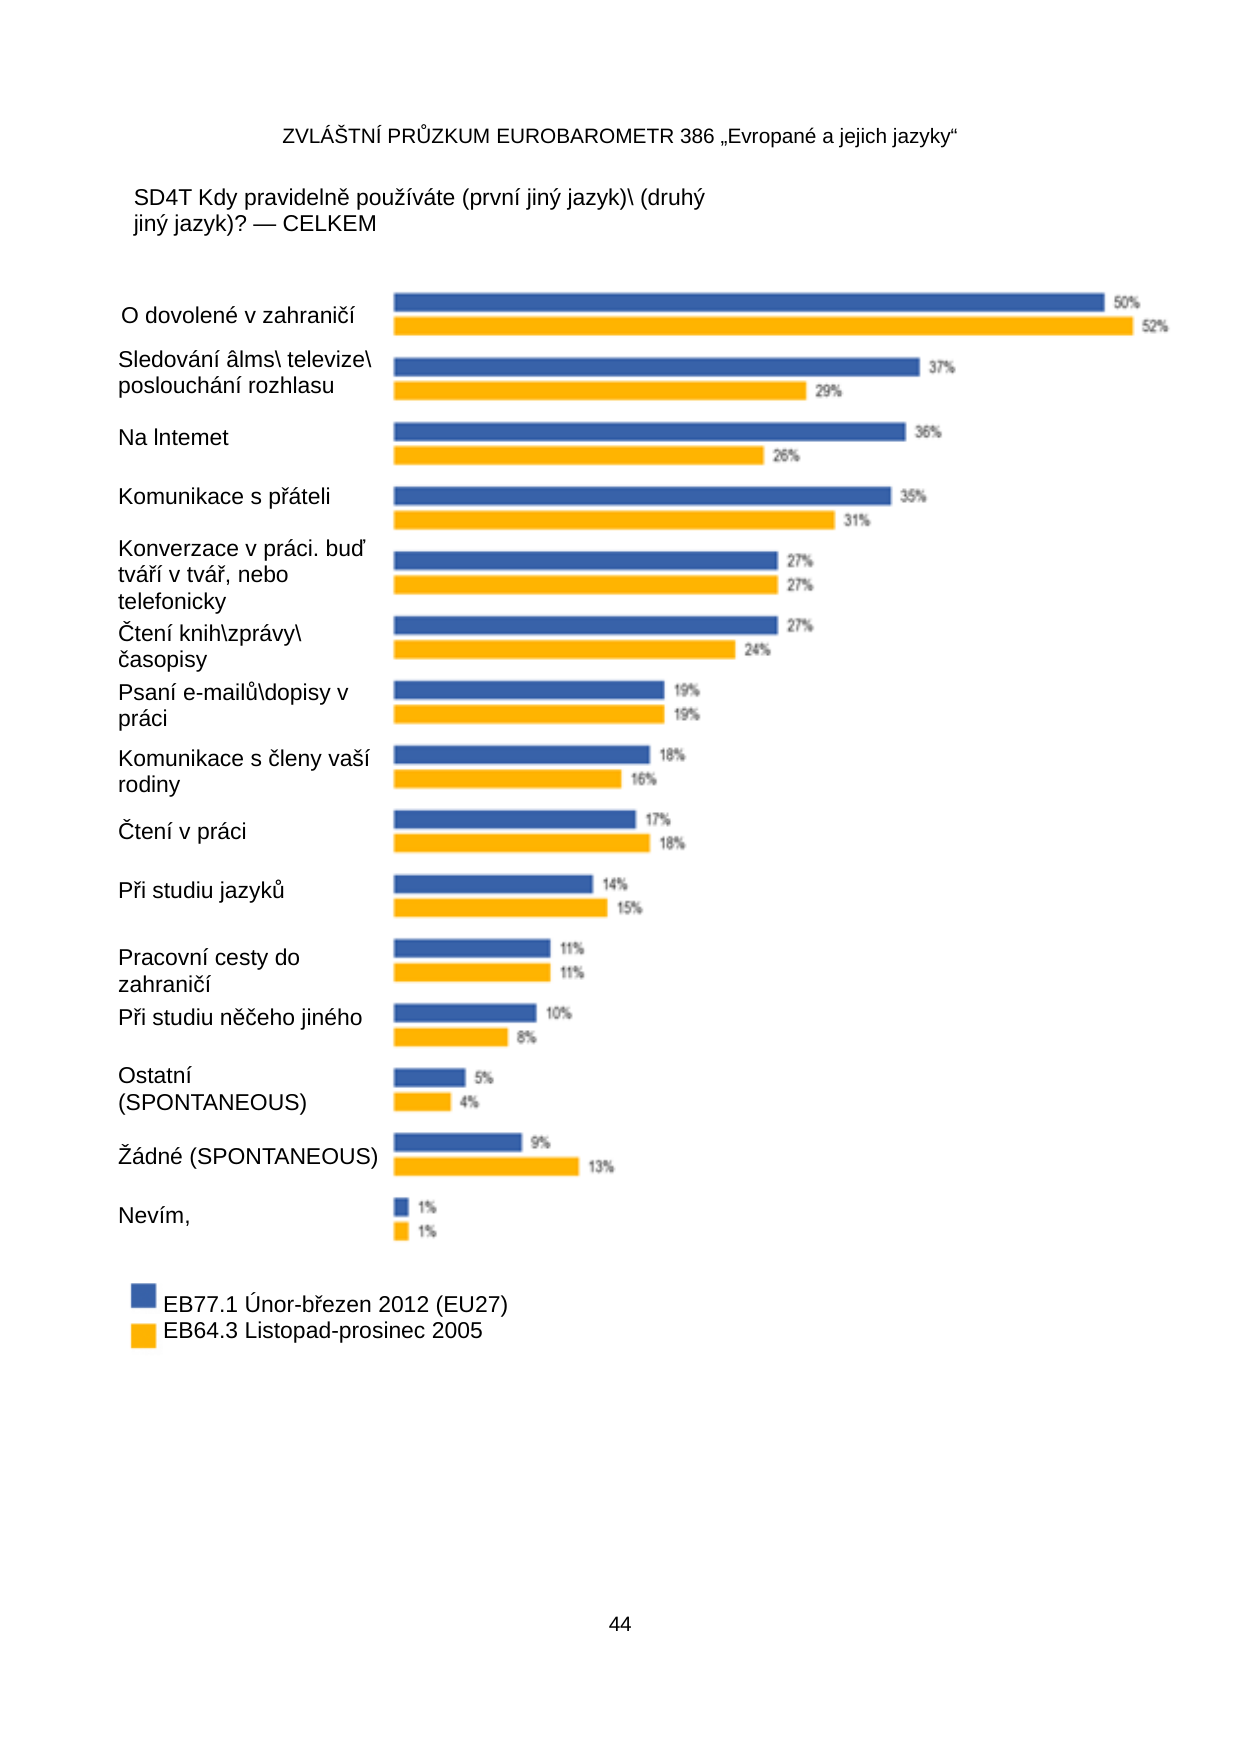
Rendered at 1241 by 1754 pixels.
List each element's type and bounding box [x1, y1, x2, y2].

picture [118, 1275, 164, 1367]
picture [384, 279, 1180, 1247]
